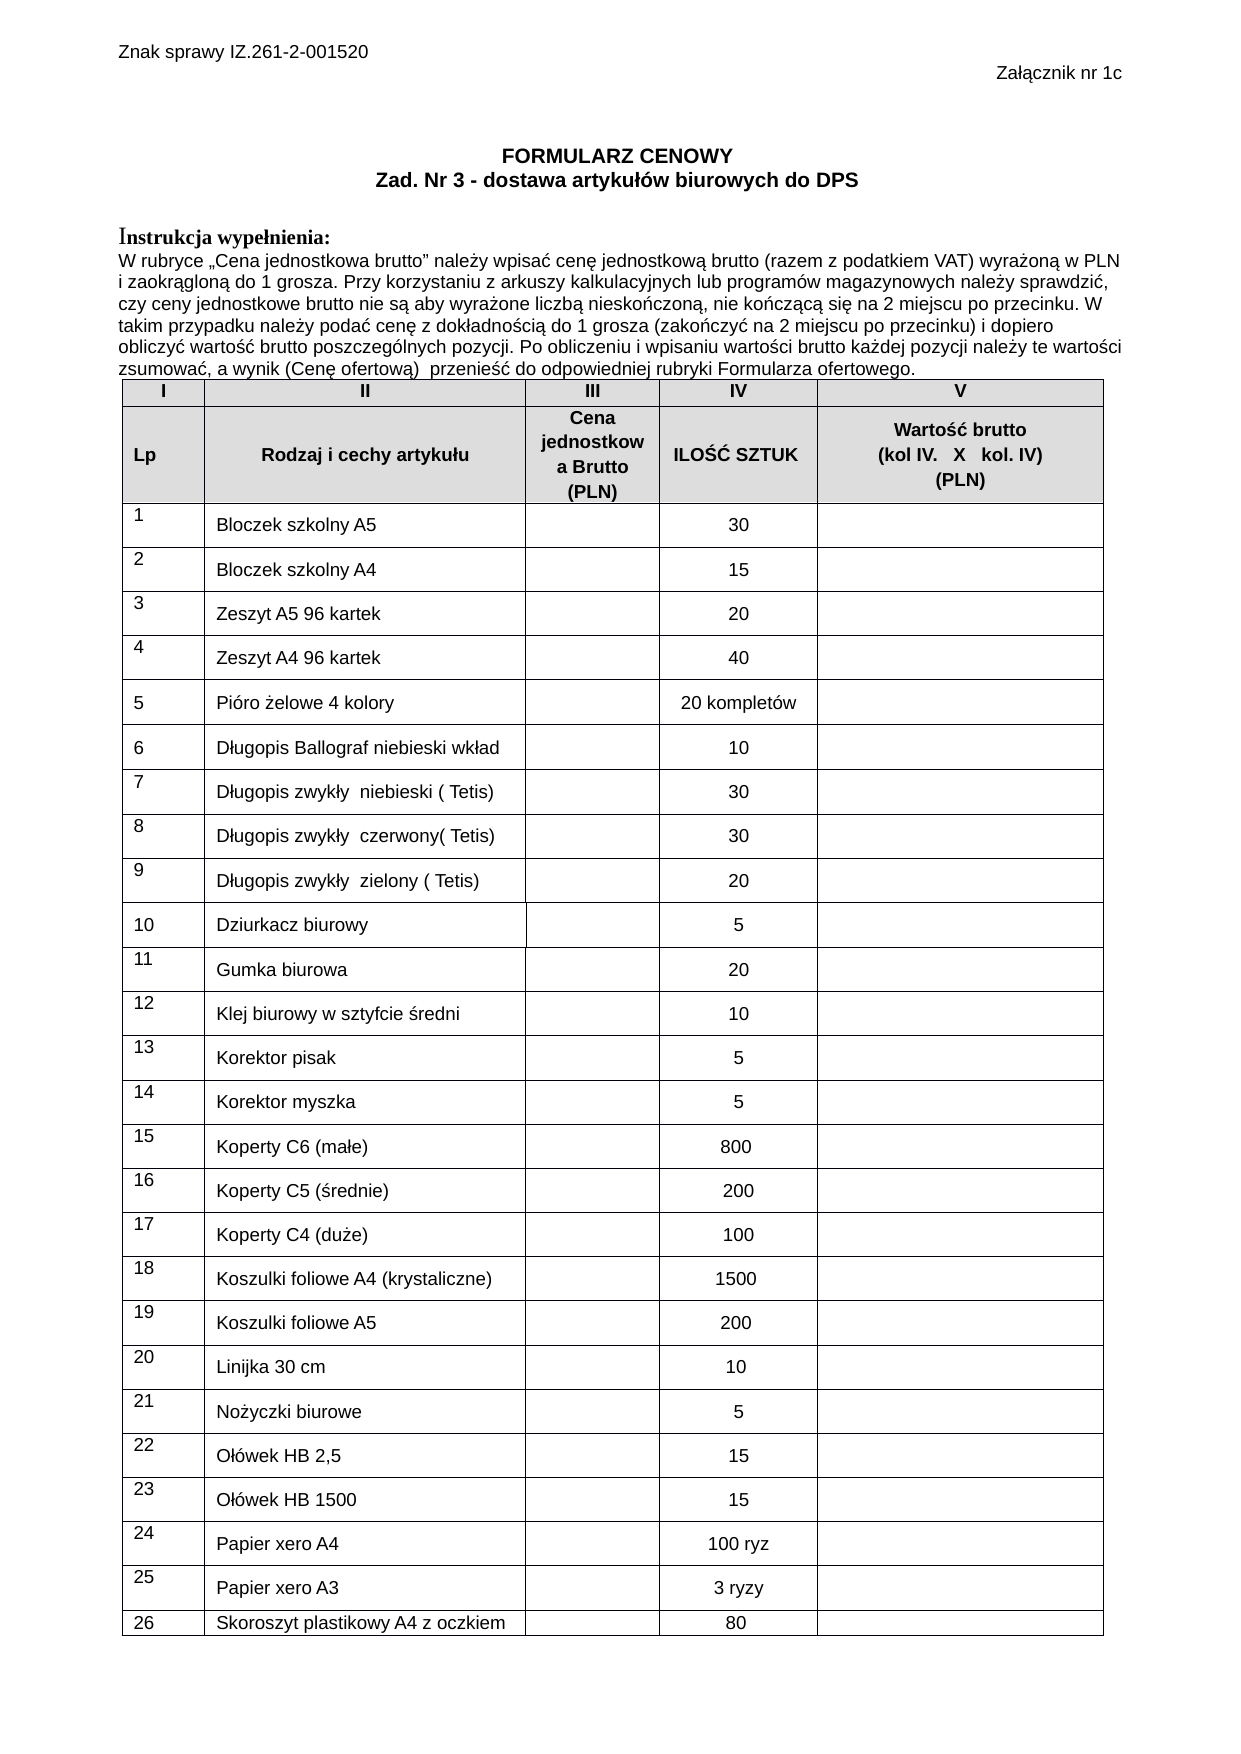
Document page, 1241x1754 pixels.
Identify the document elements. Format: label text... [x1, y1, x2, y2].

table_cell Pióro żelowe 4 kolory [205, 680, 525, 724]
table_cell 19 [123, 1301, 204, 1344]
table_cell [818, 1522, 1103, 1565]
table_cell [818, 1125, 1103, 1168]
table_cell 5 [660, 903, 817, 947]
table_cell [818, 1611, 1103, 1635]
table_cell 100 ryz [660, 1522, 817, 1565]
table_cell Korektor myszka [205, 1081, 525, 1124]
table_cell [818, 680, 1103, 724]
table_cell [526, 1213, 659, 1256]
table_cell Długopis zwykły niebieski ( Tetis) [205, 770, 525, 813]
table_cell 11 [123, 948, 204, 991]
table_cell [818, 1301, 1103, 1344]
table_cell 5 [660, 1036, 817, 1079]
table_cell Koperty C6 (małe) [205, 1125, 525, 1168]
table_cell Gumka biurowa [205, 948, 525, 991]
table_cell 15 [123, 1125, 204, 1168]
table_cell 17 [123, 1213, 204, 1256]
table_cell [818, 725, 1103, 769]
table_cell [526, 1390, 659, 1433]
table_cell Koperty C4 (duże) [205, 1213, 525, 1256]
table_cell 21 [123, 1390, 204, 1433]
table_cell Długopis zwykły czerwony( Tetis) [205, 815, 525, 858]
table_cell [818, 1346, 1103, 1389]
text Zad. Nr 3 - dostawa artykułów biurowych do DPS [118, 168, 1122, 221]
table_cell 16 [123, 1169, 204, 1212]
table_cell [818, 948, 1103, 991]
table_cell 1500 [660, 1257, 817, 1300]
table_cell 80 [660, 1611, 817, 1635]
table_cell [526, 815, 659, 858]
table_cell [526, 1346, 659, 1389]
table_cell 40 [660, 636, 817, 679]
table_cell [526, 504, 659, 547]
table_cell 2 [123, 548, 204, 591]
table_cell [818, 1257, 1103, 1300]
table_cell 18 [123, 1257, 204, 1300]
table_cell Długopis Ballograf niebieski wkład [205, 725, 525, 769]
table_cell [818, 1213, 1103, 1256]
table_cell [818, 636, 1103, 679]
table_cell [818, 1036, 1103, 1079]
table_cell Skoroszyt plastikowy A4 z oczkiem [205, 1611, 525, 1635]
table_cell [818, 1169, 1103, 1212]
table_cell [526, 680, 659, 724]
table_cell [526, 1081, 659, 1124]
table_cell [526, 725, 659, 769]
table_cell 10 [660, 992, 817, 1035]
table_cell Klej biurowy w sztyfcie średni [205, 992, 525, 1035]
table_cell 24 [123, 1522, 204, 1565]
table_cell 14 [123, 1081, 204, 1124]
table_cell 15 [660, 548, 817, 591]
table_header V [818, 380, 1103, 406]
table_cell Zeszyt A5 96 kartek [205, 592, 525, 635]
table_cell [818, 1566, 1103, 1609]
table_header II [205, 380, 525, 406]
table_header IV [660, 380, 817, 406]
table_cell 20 [123, 1346, 204, 1389]
table_cell [526, 1611, 659, 1635]
table_cell [818, 1081, 1103, 1124]
table_cell [526, 592, 659, 635]
table_cell [527, 903, 659, 947]
table_cell Długopis zwykły zielony ( Tetis) [205, 859, 525, 902]
table_cell 20 kompletów [660, 680, 817, 724]
table_cell 9 [123, 859, 204, 902]
table_cell [818, 815, 1103, 858]
table_cell [818, 1478, 1103, 1521]
text FORMULARZ CENOWY [118, 144, 1122, 168]
table_cell [818, 903, 1103, 947]
table_cell [526, 1036, 659, 1079]
table_cell [818, 504, 1103, 547]
table_header III [526, 380, 659, 406]
table_cell [526, 1169, 659, 1212]
table_cell 200 [660, 1169, 817, 1212]
table_cell [526, 948, 659, 991]
table_cell Zeszyt A4 96 kartek [205, 636, 525, 679]
table_cell Papier xero A4 [205, 1522, 525, 1565]
table_cell 10 [660, 1346, 817, 1389]
table_cell 22 [123, 1434, 204, 1477]
table_cell Papier xero A3 [205, 1566, 525, 1609]
table_cell 23 [123, 1478, 204, 1521]
table_cell [818, 859, 1103, 902]
table_cell Lp [123, 407, 204, 502]
text W rubryce „Cena jednostkowa brutto” należy wpisać cenę jednostkową brutto (razem z podatkiem VAT) wyrażoną w PLN i zaokrągloną do 1 grosza. Przy korzystaniu z arkuszy kalkulacyjnych lub programów magazynowych należy sprawdzić, czy ceny jednostkowe brutto nie są aby wyrażone liczbą nieskończoną, nie kończącą się na 2 miejscu po przecinku. W takim przypadku należy podać cenę z dokładnością do 1 grosza (zakończyć na 2 miejscu po przecinku) i dopiero obliczyć wartość brutto poszczególnych pozycji. Po obliczeniu i wpisaniu wartości brutto każdej pozycji należy te wartości zsumować, a wynik (Cenę ofertową) przenieść do odpowiedniej rubryki Formularza ofertowego. [118, 250, 1122, 379]
table_cell 1 [123, 504, 204, 547]
table_cell 25 [123, 1566, 204, 1609]
table_cell 20 [660, 859, 817, 902]
table_cell 3 ryzy [660, 1566, 817, 1609]
table_cell [818, 770, 1103, 813]
table_cell [526, 636, 659, 679]
table_header I [123, 380, 204, 406]
table_cell [526, 1125, 659, 1168]
table_cell Wartość brutto (kol IV. X kol. IV) (PLN) [818, 407, 1103, 502]
table_cell 13 [123, 1036, 204, 1079]
table_cell Koszulki foliowe A5 [205, 1301, 525, 1344]
table_cell Koszulki foliowe A4 (krystaliczne) [205, 1257, 525, 1300]
table_cell 12 [123, 992, 204, 1035]
table_cell Rodzaj i cechy artykułu [205, 407, 525, 502]
table_cell [526, 1301, 659, 1344]
table_cell [818, 992, 1103, 1035]
table_cell Dziurkacz biurowy [205, 903, 526, 947]
table_cell 200 [660, 1301, 817, 1344]
table_cell Linijka 30 cm [205, 1346, 525, 1389]
table_cell [526, 992, 659, 1035]
table_cell 800 [660, 1125, 817, 1168]
table_cell [818, 592, 1103, 635]
table_cell 8 [123, 815, 204, 858]
table_cell 4 [123, 636, 204, 679]
table_cell 30 [660, 815, 817, 858]
table_cell [526, 859, 659, 902]
table_cell ILOŚĆ SZTUK [660, 407, 817, 502]
table_cell 15 [660, 1478, 817, 1521]
table_cell [526, 1478, 659, 1521]
table_cell [526, 1566, 659, 1609]
table_cell Nożyczki biurowe [205, 1390, 525, 1433]
table_cell 10 [660, 725, 817, 769]
table_cell Ołówek HB 2,5 [205, 1434, 525, 1477]
table_cell 7 [123, 770, 204, 813]
table_cell [526, 1434, 659, 1477]
table_cell 10 [123, 903, 204, 947]
table_cell 30 [660, 504, 817, 547]
table_cell [818, 1390, 1103, 1433]
table_cell [526, 770, 659, 813]
table_cell Bloczek szkolny A4 [205, 548, 525, 591]
table_cell 3 [123, 592, 204, 635]
table_cell Cena jednostkowa Brutto (PLN) [526, 407, 659, 502]
text Instrukcja wypełnienia: [118, 221, 1122, 250]
table_cell [526, 1522, 659, 1565]
table_cell 15 [660, 1434, 817, 1477]
table_cell Ołówek HB 1500 [205, 1478, 525, 1521]
table_cell [818, 548, 1103, 591]
table_cell 5 [660, 1081, 817, 1124]
table_cell 100 [660, 1213, 817, 1256]
table_cell 26 [123, 1611, 204, 1635]
table_cell 20 [660, 948, 817, 991]
table_cell [526, 1257, 659, 1300]
table_cell 20 [660, 592, 817, 635]
table_cell [526, 548, 659, 591]
table_cell 5 [660, 1390, 817, 1433]
table_cell 30 [660, 770, 817, 813]
table_cell Koperty C5 (średnie) [205, 1169, 525, 1212]
table_cell Bloczek szkolny A5 [205, 504, 525, 547]
table_cell [818, 1434, 1103, 1477]
table_cell Korektor pisak [205, 1036, 525, 1079]
table_cell 5 [123, 680, 204, 724]
table_cell 6 [123, 725, 204, 769]
